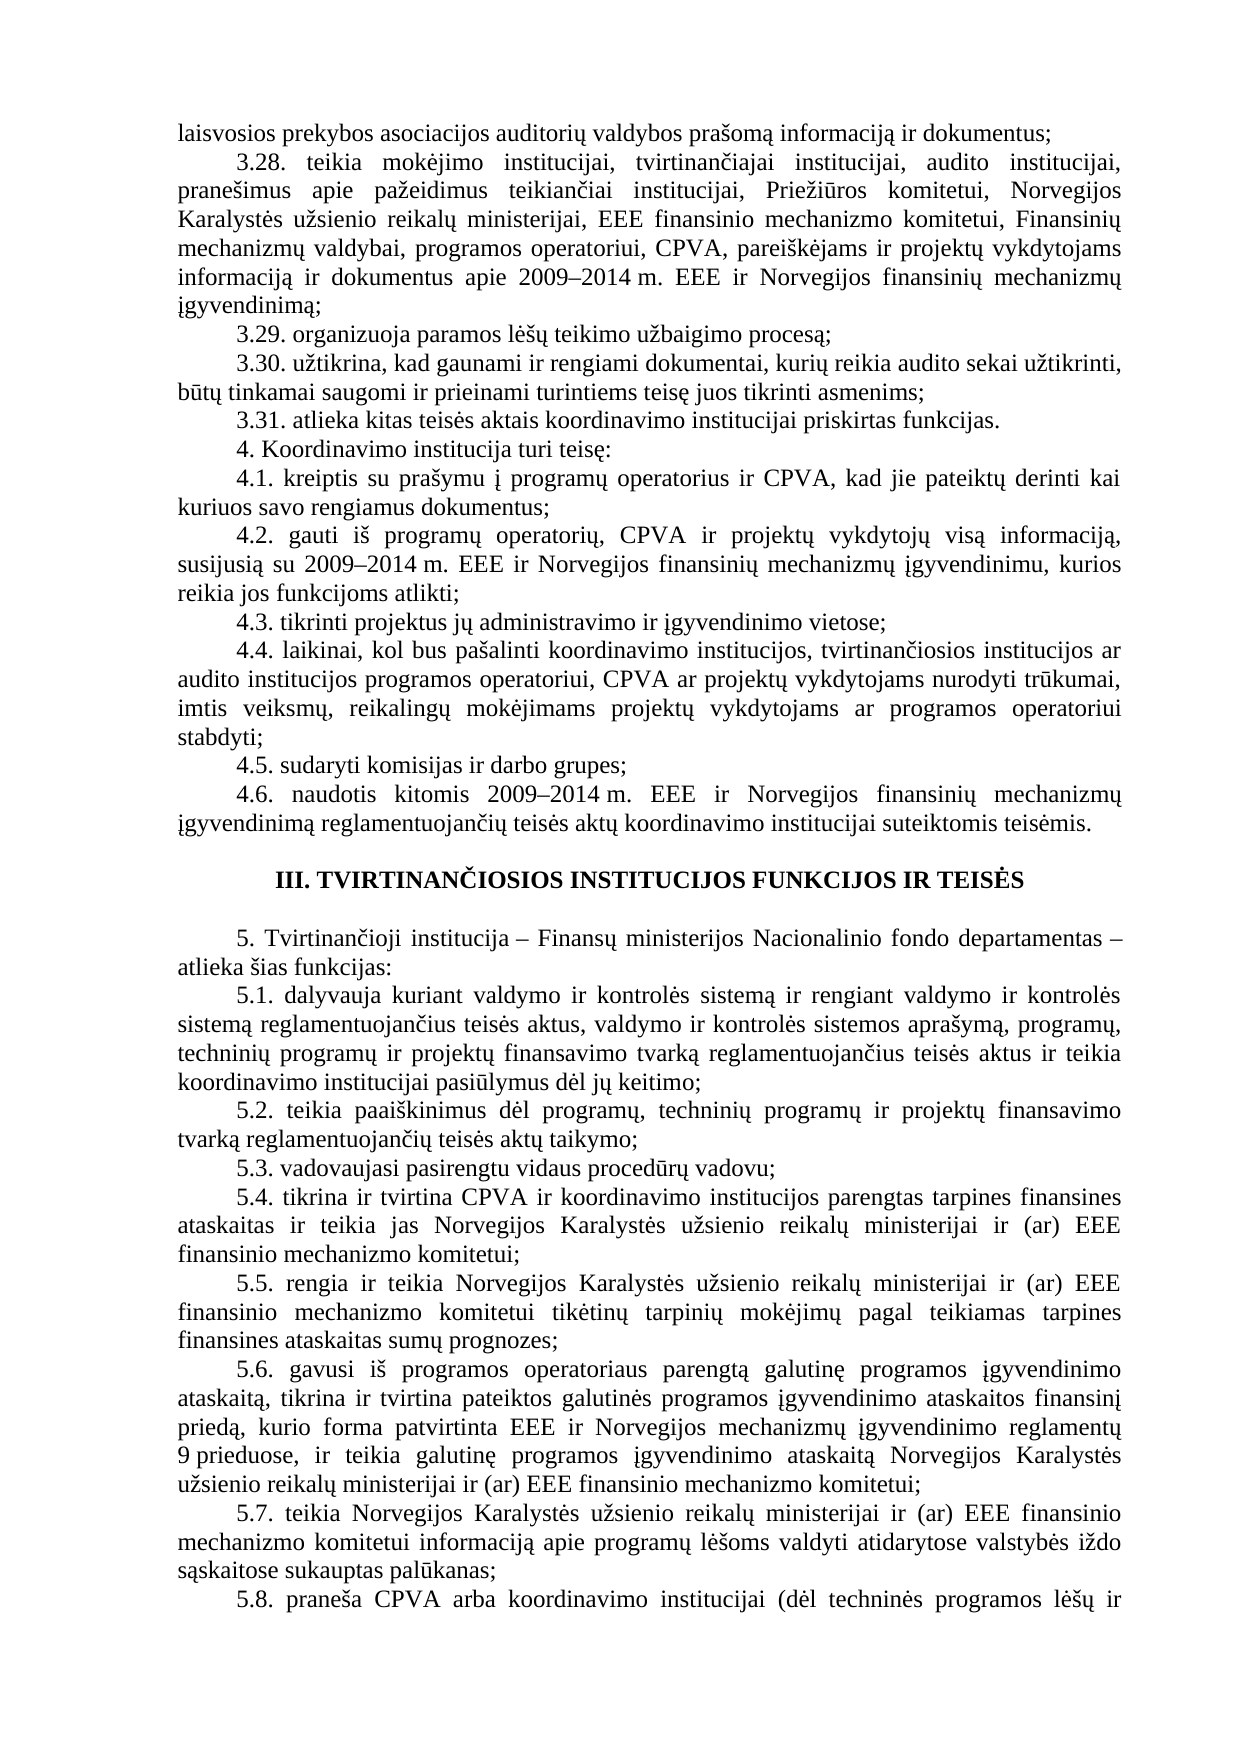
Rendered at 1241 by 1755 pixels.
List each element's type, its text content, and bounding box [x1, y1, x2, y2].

text 4.2. gauti iš programų operatorių, CPVA ir projektų vykdytojų visą informaciją, susijusią su 2009–2014 m. EEE ir Norvegijos finansinių mechanizmų įgyvendinimu, kurios reikia jos funkcijoms atlikti; [177, 521, 1122, 607]
text 4.6. naudotis kitomis 2009–2014 m. EEE ir Norvegijos finansinių mechanizmų įgyvendinimą reglamentuojančių teisės aktų koordinavimo institucijai suteiktomis teisėmis. [177, 779, 1122, 837]
text 4.5. sudaryti komisijas ir darbo grupes; [177, 751, 1122, 779]
text 5. Tvirtinančioji institucija – Finansų ministerijos Nacionalinio fondo departamentas – atlieka šias funkcijas: [177, 923, 1122, 981]
text 5.5. rengia ir teikia Norvegijos Karalystės užsienio reikalų ministerijai ir (ar) EEE finansinio mechanizmo komitetui tikėtinų tarpinių mokėjimų pagal teikiamas tarpines finansines ataskaitas sumų prognozes; [177, 1268, 1122, 1354]
text 4.4. laikinai, kol bus pašalinti koordinavimo institucijos, tvirtinančiosios institucijos ar audito institucijos programos operatoriui, CPVA ar projektų vykdytojams nurodyti trūkumai, imtis veiksmų, reikalingų mokėjimams projektų vykdytojams ar programos operatoriui stabdyti; [177, 636, 1122, 751]
text 5.3. vadovaujasi pasirengtu vidaus procedūrų vadovu; [177, 1153, 1122, 1182]
text 4.3. tikrinti projektus jų administravimo ir įgyvendinimo vietose; [177, 607, 1122, 636]
text 4. Koordinavimo institucija turi teisę: [177, 434, 1122, 463]
text 3.28. teikia mokėjimo institucijai, tvirtinančiajai institucijai, audito institucijai, pranešimus apie pažeidimus teikiančiai institucijai, Priežiūros komitetui, Norvegijos Karalystės užsienio reikalų ministerijai, EEE finansinio mechanizmo komitetui, Finansinių mechanizmų valdybai, programos operatoriui, CPVA, pareiškėjams ir projektų vykdytojams informaciją ir dokumentus apie 2009–2014 m. EEE ir Norvegijos finansinių mechanizmų įgyvendinimą; [177, 147, 1122, 319]
text 5.4. tikrina ir tvirtina CPVA ir koordinavimo institucijos parengtas tarpines finansines ataskaitas ir teikia jas Norvegijos Karalystės užsienio reikalų ministerijai ir (ar) EEE finansinio mechanizmo komitetui; [177, 1182, 1122, 1268]
text 5.8. praneša CPVA arba koordinavimo institucijai (dėl techninės programos lėšų ir [177, 1584, 1122, 1613]
text 3.29. organizuoja paramos lėšų teikimo užbaigimo procesą; [177, 319, 1122, 348]
text laisvosios prekybos asociacijos auditorių valdybos prašomą informaciją ir dokumentus; [177, 118, 1122, 147]
text 3.30. užtikrina, kad gaunami ir rengiami dokumentai, kurių reikia audito sekai užtikrinti, būtų tinkamai saugomi ir prieinami turintiems teisę juos tikrinti asmenims; [177, 348, 1122, 406]
text 5.7. teikia Norvegijos Karalystės užsienio reikalų ministerijai ir (ar) EEE finansinio mechanizmo komitetui informaciją apie programų lėšoms valdyti atidarytose valstybės iždo sąskaitose sukauptas palūkanas; [177, 1498, 1122, 1584]
text 5.2. teikia paaiškinimus dėl programų, techninių programų ir projektų finansavimo tvarką reglamentuojančių teisės aktų taikymo; [177, 1096, 1122, 1153]
text 5.6. gavusi iš programos operatoriaus parengtą galutinę programos įgyvendinimo ataskaitą, tikrina ir tvirtina pateiktos galutinės programos įgyvendinimo ataskaitos finansinį priedą, kurio forma patvirtinta EEE ir Norvegijos mechanizmų įgyvendinimo reglamentų 9 prieduose, ir teikia galutinę programos įgyvendinimo ataskaitą Norvegijos Karalystės užsienio reikalų ministerijai ir (ar) EEE finansinio mechanizmo komitetui; [177, 1354, 1122, 1498]
text 5.1. dalyvauja kuriant valdymo ir kontrolės sistemą ir rengiant valdymo ir kontrolės sistemą reglamentuojančius teisės aktus, valdymo ir kontrolės sistemos aprašymą, programų, techninių programų ir projektų finansavimo tvarką reglamentuojančius teisės aktus ir teikia koordinavimo institucijai pasiūlymus dėl jų keitimo; [177, 981, 1122, 1096]
text III. TVIRTINANČIOSIOS INSTITUCIJOS FUNKCIJOS IR TEISĖS [177, 866, 1122, 894]
text 4.1. kreiptis su prašymu į programų operatorius ir CPVA, kad jie pateiktų derinti kai kuriuos savo rengiamus dokumentus; [177, 463, 1122, 521]
text 3.31. atlieka kitas teisės aktais koordinavimo institucijai priskirtas funkcijas. [177, 406, 1122, 434]
